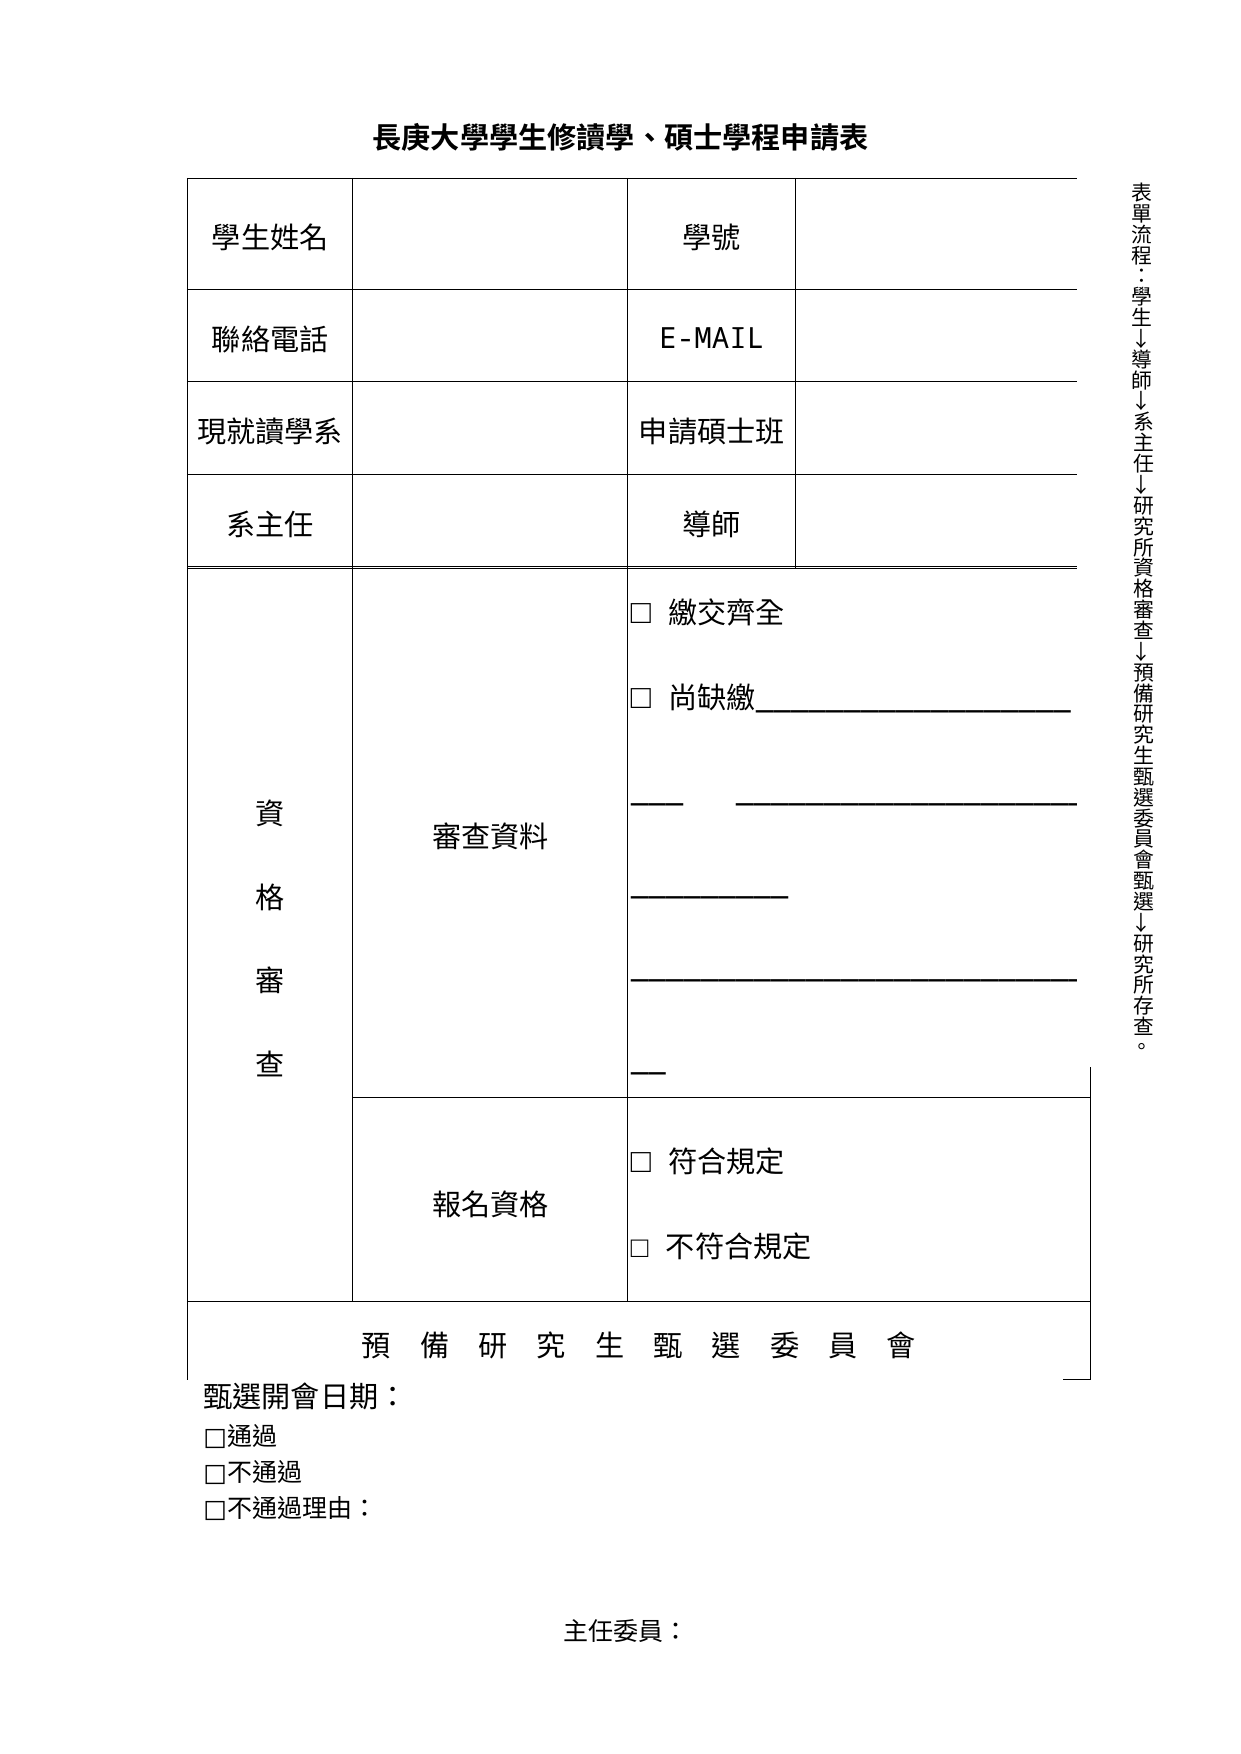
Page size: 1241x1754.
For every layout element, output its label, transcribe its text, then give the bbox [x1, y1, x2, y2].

table_cell 審查資料 [353, 569, 627, 1097]
table_cell [353, 382, 627, 473]
table_header 學號 [628, 179, 795, 289]
table_cell □ 符合規定 □ 不符合規定 [628, 1098, 1090, 1301]
table_cell [796, 290, 1077, 381]
text 長庚大學學生修讀學、碩士學程申請表 [1077, 167, 1165, 1067]
table_cell [796, 382, 1077, 473]
text 表單流程：學生→導師→系主任→研究所資格審查→預備研究生甄選委員會甄選→研究所存查。 [1127, 182, 1157, 1052]
text 長庚大學學生修讀學、碩士學程申請表 [187, 94, 1053, 157]
table_cell 導師 [628, 475, 795, 566]
table_header [353, 179, 627, 289]
table_cell 資 格 審 查 [188, 569, 352, 1301]
table_cell [353, 290, 627, 381]
table_cell [796, 475, 1077, 566]
table_header 學生姓名 [188, 179, 352, 289]
table_cell E-MAIL [628, 290, 795, 381]
table_cell 現就讀學系 [188, 382, 352, 473]
table_cell 報名資格 [353, 1098, 627, 1301]
table_cell 預 備 研 究 生 甄 選 委 員 會 [188, 1302, 1090, 1742]
table_cell 聯絡電話 [188, 290, 352, 381]
table_cell [353, 475, 627, 566]
table_cell □ 繳交齊全 □ 尚缺繳_____________________ _____________________________ ____________________________ [628, 569, 1090, 1097]
table_cell 申請碩士班 [628, 382, 795, 473]
table_header [796, 179, 1077, 289]
table_cell 系主任 [188, 475, 352, 566]
